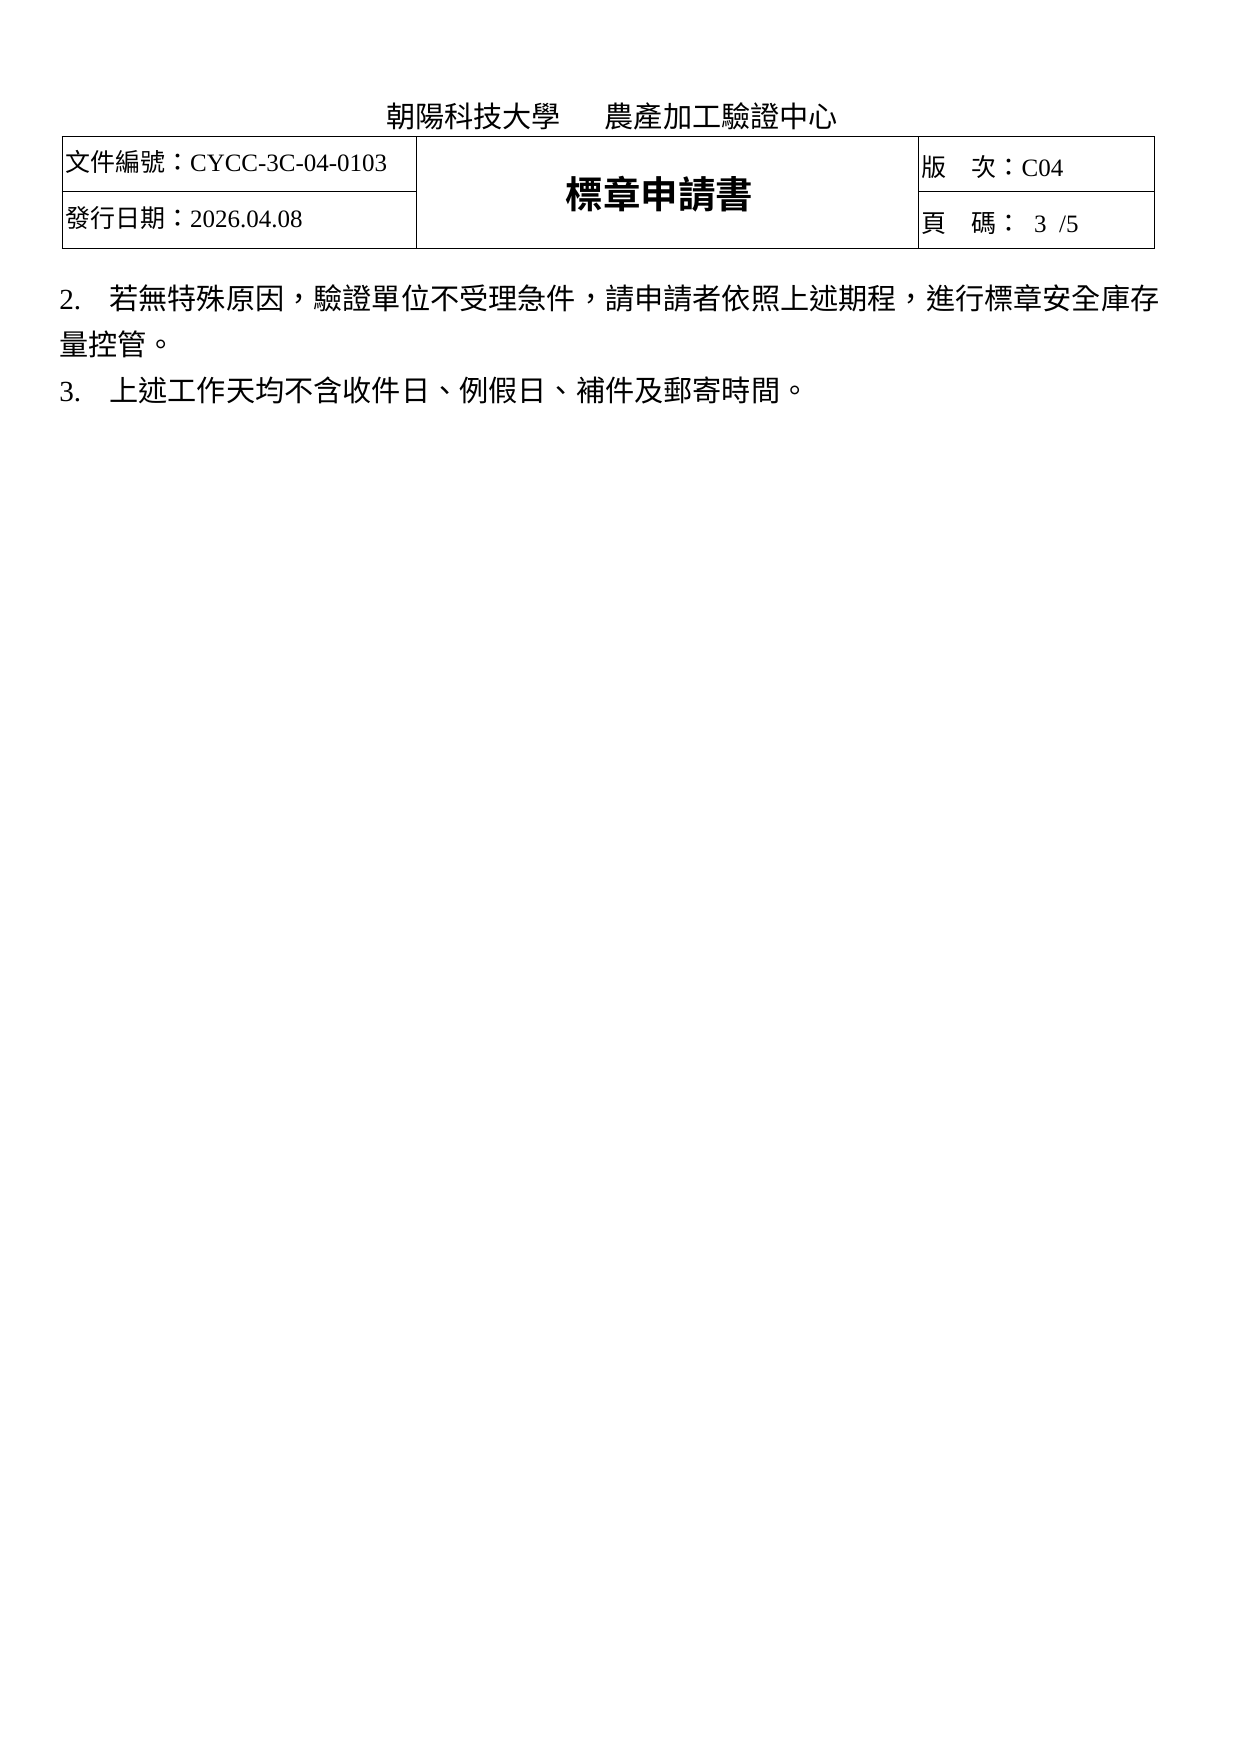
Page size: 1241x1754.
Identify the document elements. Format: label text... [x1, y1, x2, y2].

list 上述工作天均不含收件日、例假日、補件及郵寄時間。 [59, 364, 1169, 410]
list 若無特殊原因，驗證單位不受理急件，請申請者依照上述期程，進行標章安全庫存量控管。 [59, 273, 1169, 364]
